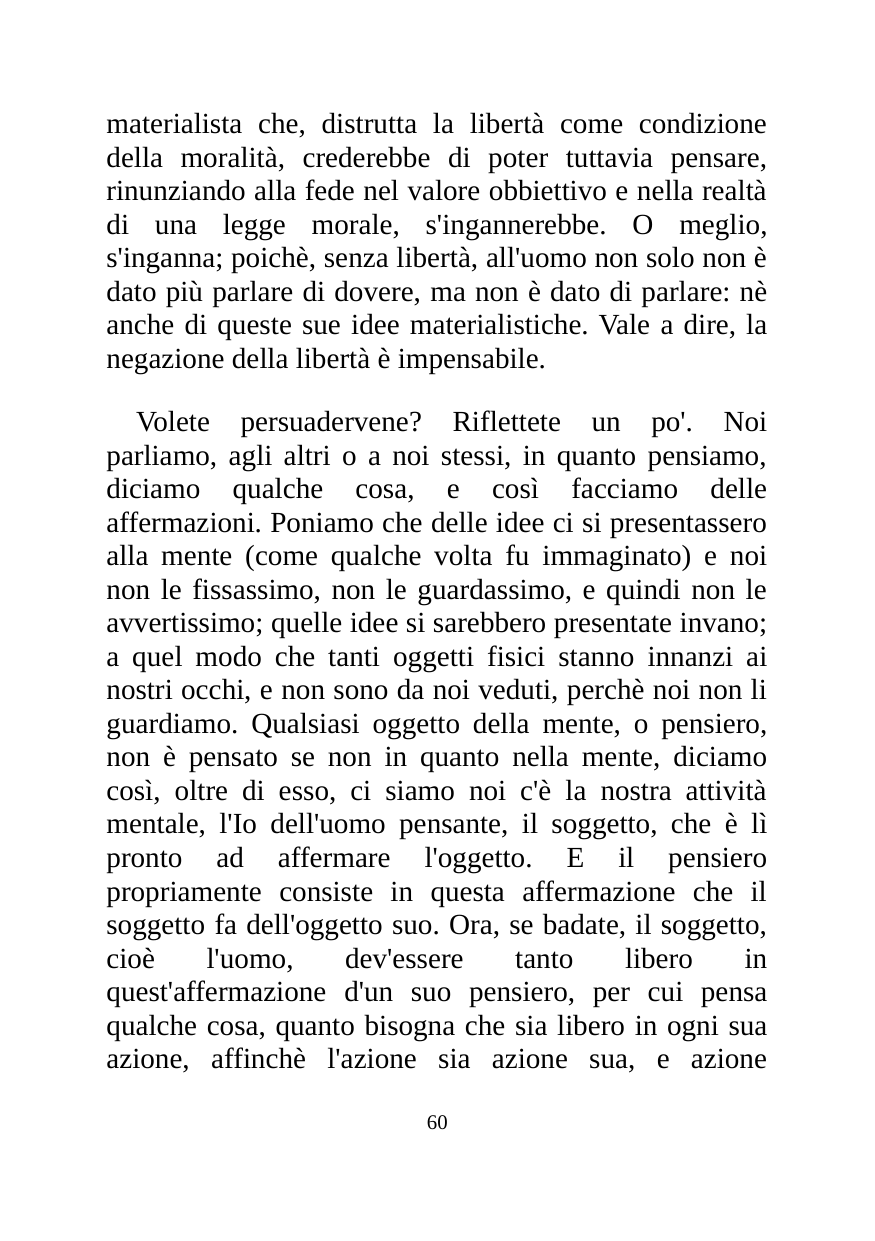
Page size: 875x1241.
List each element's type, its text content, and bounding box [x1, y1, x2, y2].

text Volete persuadervene? Riflettete un po'. Noi parliamo, agli altri o a noi stessi, in quanto pensiamo, diciamo qualche cosa, e così facciamo delle affermazioni. Poniamo che delle idee ci si presentassero alla mente (come qualche volta fu immaginato) e noi non le fissassimo, non le guardassimo, e quindi non le avvertissimo; quelle idee si sarebbero presentate invano; a quel modo che tanti oggetti fisici stanno innanzi ai nostri occhi, e non sono da noi veduti, perchè noi non li guardiamo. Qualsiasi oggetto della mente, o pensiero, non è pensato se non in quanto nella mente, diciamo così, oltre di esso, ci siamo noi c'è la nostra attività mentale, l'Io dell'uomo pensante, il soggetto, che è lì pronto ad affermare l'oggetto. E il pensiero propriamente consiste in questa affermazione che il soggetto fa dell'oggetto suo. Ora, se badate, il soggetto, cioè l'uomo, dev'essere tanto libero in quest'affermazione d'un suo pensiero, per cui pensa qualche cosa, quanto bisogna che sia libero in ogni sua azione, affinchè l'azione sia azione sua, e azione [106, 404, 768, 1075]
text materialista che, distrutta la libertà come condizione della moralità, crederebbe di poter tuttavia pensare, rinunziando alla fede nel valore obbiettivo e nella realtà di una legge morale, s'ingannerebbe. O meglio, s'inganna; poichè, senza libertà, all'uomo non solo non è dato più parlare di dovere, ma non è dato di parlare: nè anche di queste sue idee materialistiche. Vale a dire, la negazione della libertà è impensabile. [106, 106, 768, 374]
